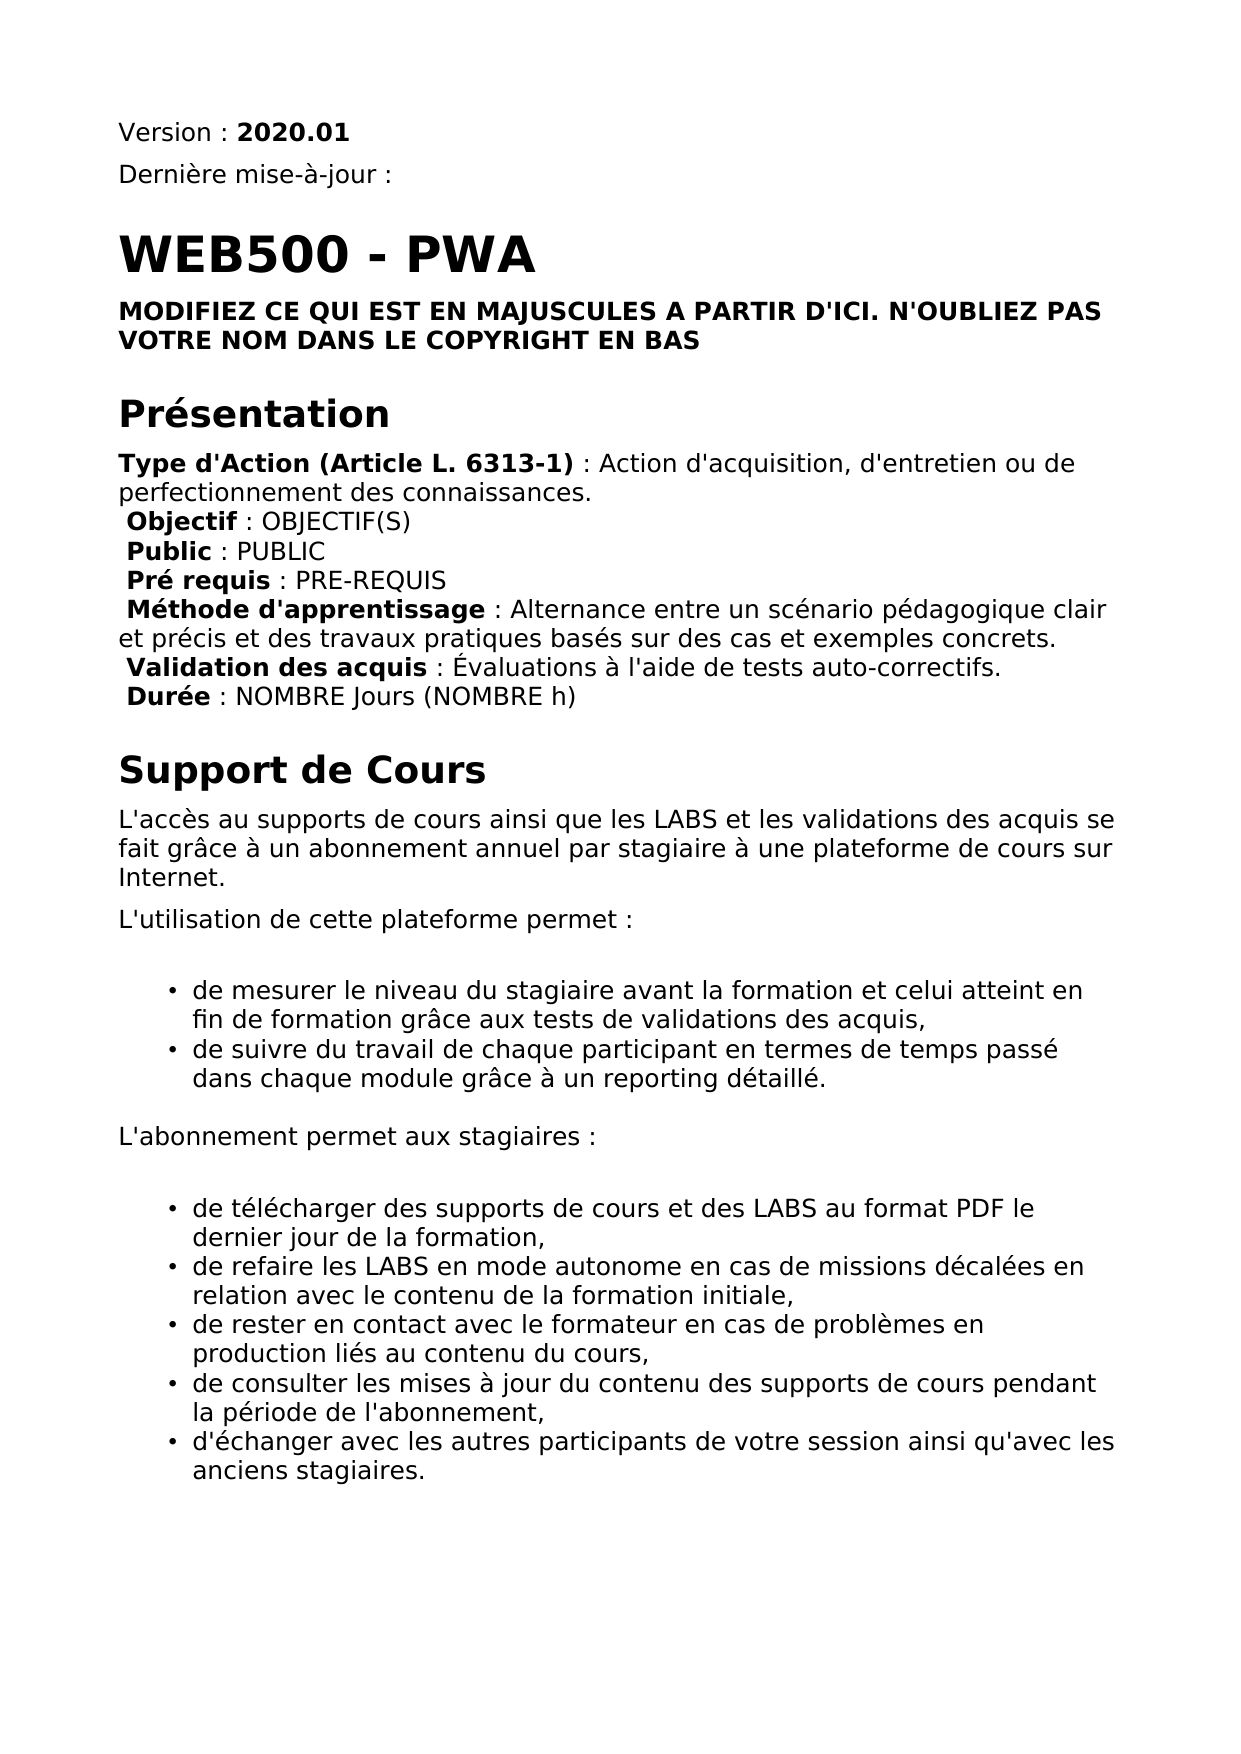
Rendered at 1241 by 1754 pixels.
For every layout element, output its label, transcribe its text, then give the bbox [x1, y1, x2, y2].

text L'accès au supports de cours ainsi que les LABS et les validations des acquis se fait grâce à un abonnement annuel par stagiaire à une plateforme de cours sur Internet. [118, 805, 1122, 893]
subtitle Support de Cours [118, 749, 1122, 793]
text MODIFIEZ CE QUI EST EN MAJUSCULES A PARTIR D'ICI. N'OUBLIEZ PAS VOTRE NOM DANS LE COPYRIGHT EN BAS [118, 297, 1122, 356]
list de consulter les mises à jour du contenu des supports de cours pendant la période de l'abonnement, [177, 1369, 1122, 1427]
text L'utilisation de cette plateforme permet : [118, 905, 1122, 934]
list d'échanger avec les autres participants de votre session ainsi qu'avec les anciens stagiaires. [177, 1427, 1122, 1485]
list de rester en contact avec le formateur en cas de problèmes en production liés au contenu du cours, [177, 1310, 1122, 1369]
text Dernière mise-à-jour : [118, 160, 1122, 189]
subtitle WEB500 - PWA [118, 226, 1122, 285]
subtitle Présentation [118, 393, 1122, 437]
list de suivre du travail de chaque participant en termes de temps passé dans chaque module grâce à un reporting détaillé. [177, 1035, 1122, 1093]
text Version : 2020.01 [118, 118, 1122, 147]
text L'abonnement permet aux stagiaires : [118, 1123, 1122, 1152]
list de télécharger des supports de cours et des LABS au format PDF le dernier jour de la formation, [177, 1194, 1122, 1252]
list de mesurer le niveau du stagiaire avant la formation et celui atteint en fin de formation grâce aux tests de validations des acquis, [177, 976, 1122, 1035]
text Type d'Action (Article L. 6313-1) : Action d'acquisition, d'entretien ou de perfectionnement des connaissances. Objectif : OBJECTIF(S) Public : PUBLIC Pré requis : PRE-REQUIS Méthode d'apprentissage : Alternance entre un scénario pédagogique clair et précis et des travaux pratiques basés sur des cas et exemples concrets. Validation des acquis : Évaluations à l'aide de tests auto-correctifs. Durée : NOMBRE Jours (NOMBRE h) [118, 449, 1122, 712]
list de refaire les LABS en mode autonome en cas de missions décalées en relation avec le contenu de la formation initiale, [177, 1252, 1122, 1310]
